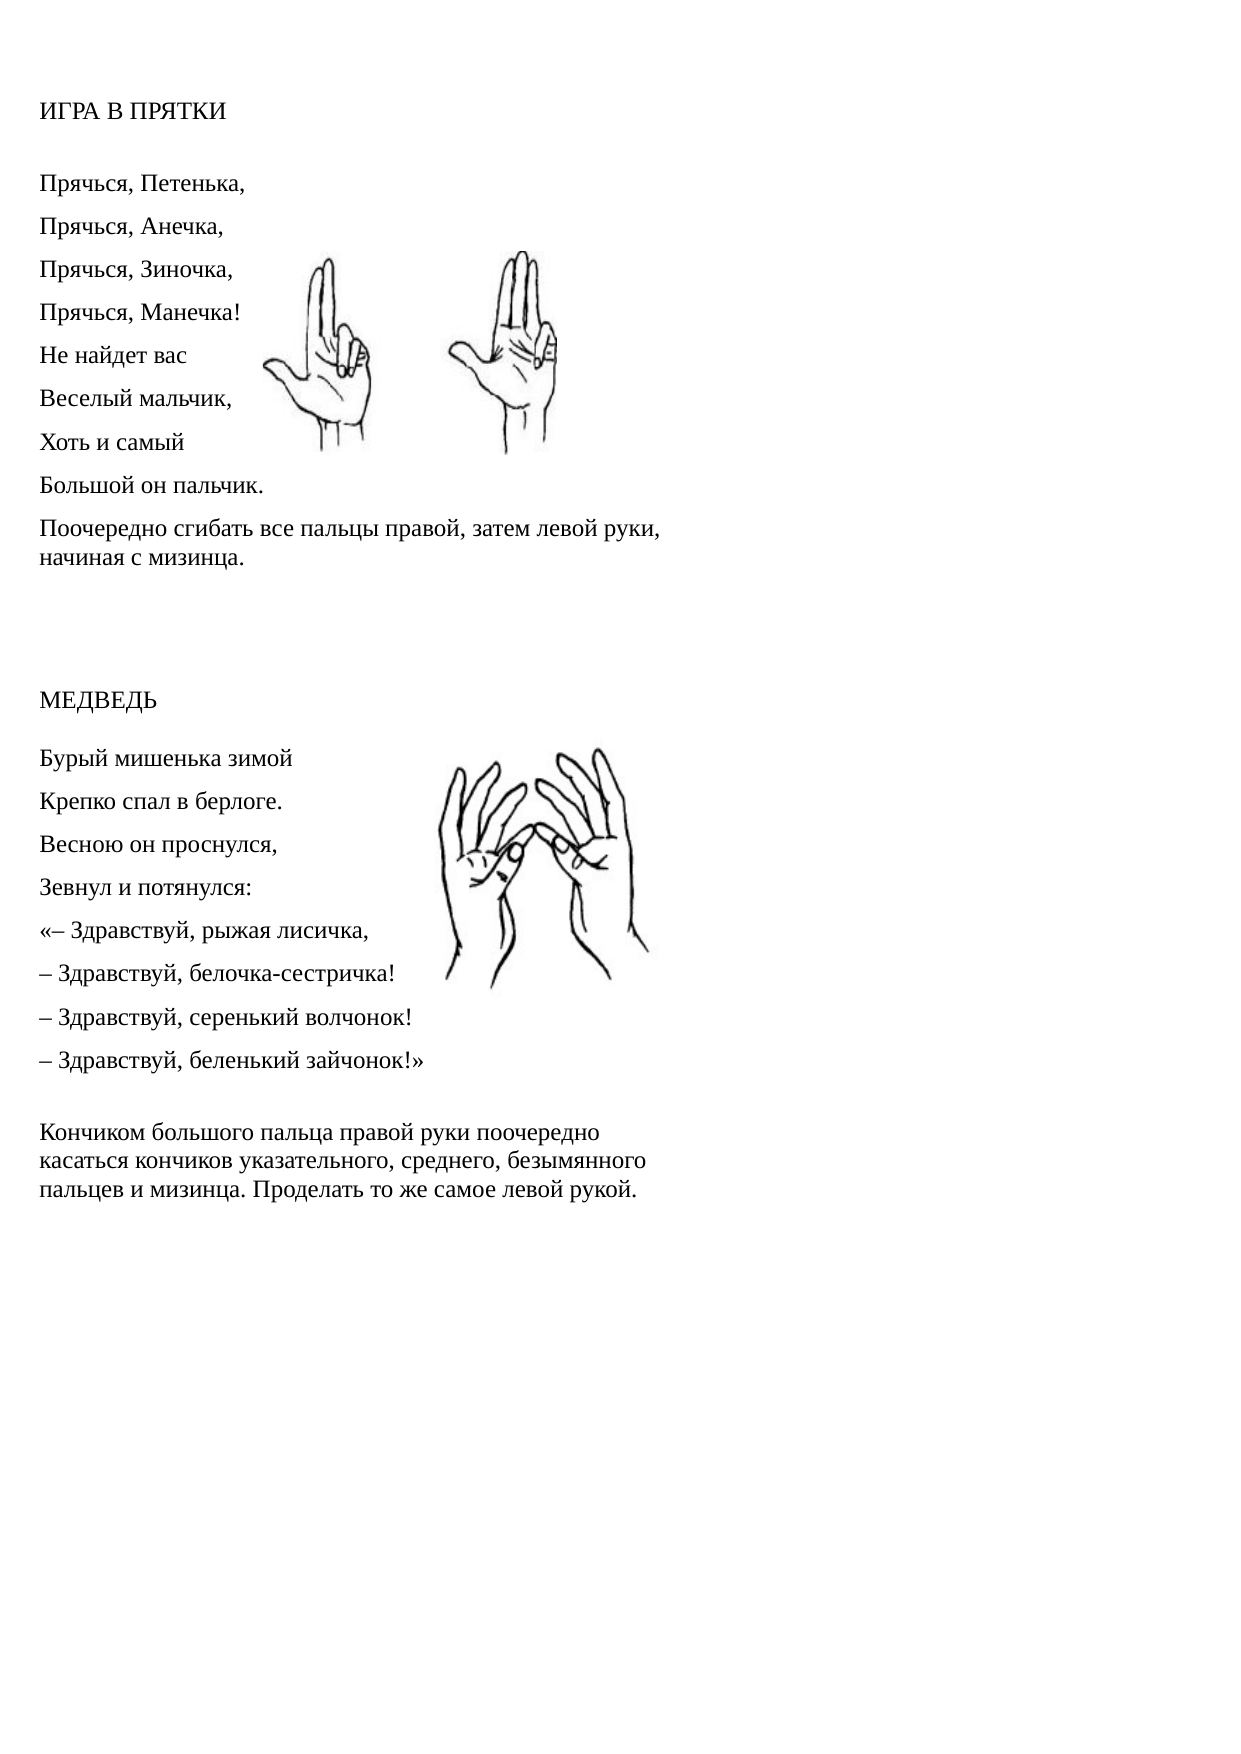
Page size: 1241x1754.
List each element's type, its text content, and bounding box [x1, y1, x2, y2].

text Не найдет вас [39, 340, 262, 369]
text [557, 297, 661, 326]
text Большой он пальчик. [39, 470, 661, 498]
picture [412, 738, 682, 998]
text – Здравствуй, белочка-сестричка! [39, 958, 412, 987]
text [557, 383, 661, 412]
text Прячься, Зиночка, [39, 254, 262, 283]
text Бурый мишенька зимой [39, 743, 412, 772]
text [557, 427, 661, 455]
text Прячься, Манечка! [39, 297, 262, 326]
text МЕДВЕДЬ [39, 685, 661, 714]
text «– Здравствуй, рыжая лисичка, [39, 915, 412, 944]
text Хоть и самый [39, 427, 262, 455]
text Весною он проснулся, [39, 829, 412, 858]
picture [262, 251, 557, 455]
text Крепко спал в берлоге. [39, 786, 412, 815]
text Зевнул и потянулся: [39, 872, 412, 901]
text [557, 254, 661, 283]
text [557, 340, 661, 369]
text Веселый мальчик, [39, 383, 262, 412]
text Поочередно сгибать все пальцы правой, затем левой руки, начиная с мизинца. [39, 513, 661, 570]
text – Здравствуй, серенький волчонок! [39, 1002, 661, 1030]
text Кончиком большого пальца правой руки поочередно касаться кончиков указательного, среднего, безымянного пальцев и мизинца. Проделать то же самое левой рукой. [39, 1117, 661, 1203]
text ИГРА В ПРЯТКИ [39, 96, 661, 125]
text – Здравствуй, беленький зайчонок!» [39, 1045, 661, 1073]
text Прячься, Анечка, [39, 211, 661, 240]
text Прячься, Петенька, [39, 168, 661, 197]
